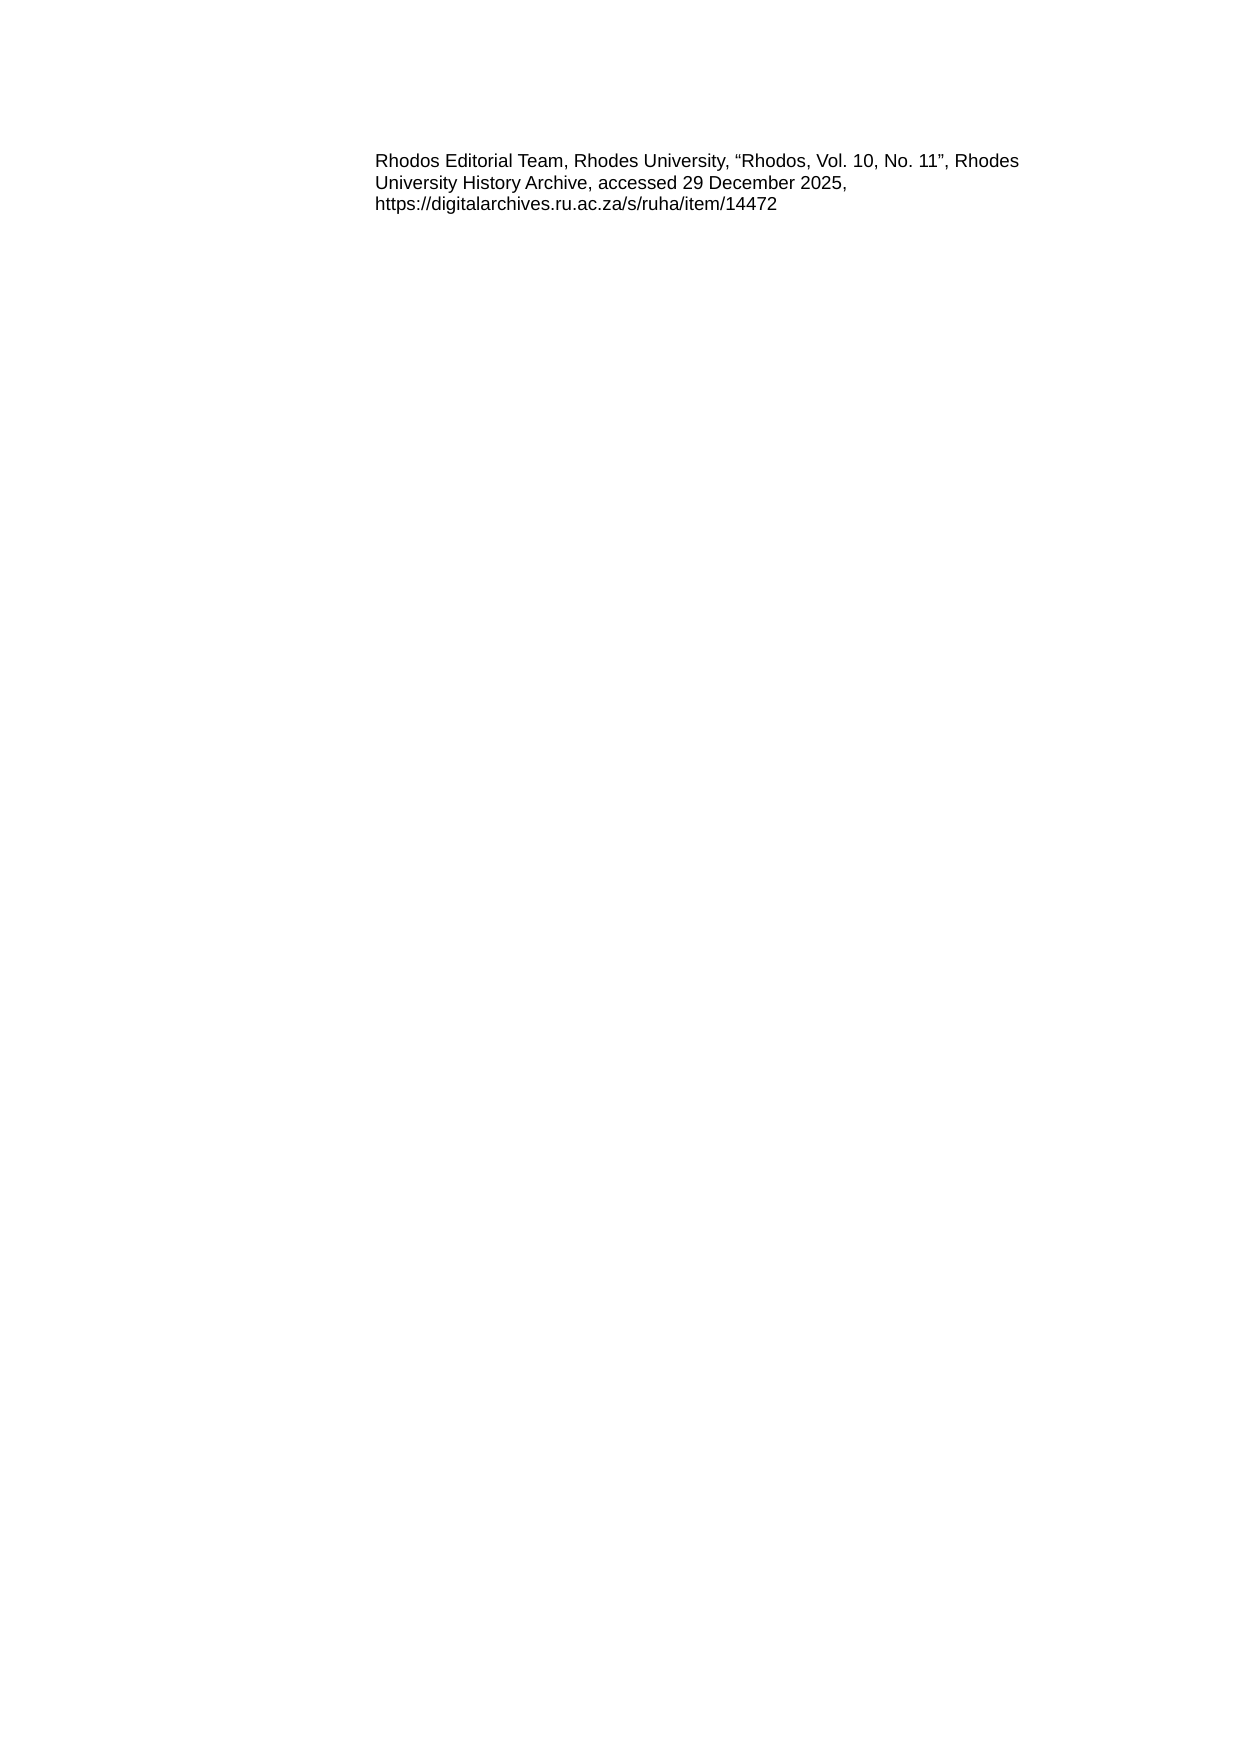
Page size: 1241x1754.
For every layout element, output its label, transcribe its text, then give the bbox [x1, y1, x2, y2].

text Rhodos Editorial Team, Rhodes University, “Rhodos, Vol. 10, No. 11”, Rhodes University History Archive, accessed 29 December 2025, https://digitalarchives.ru.ac.za/s/ruha/item/14472 [375, 150, 1090, 215]
